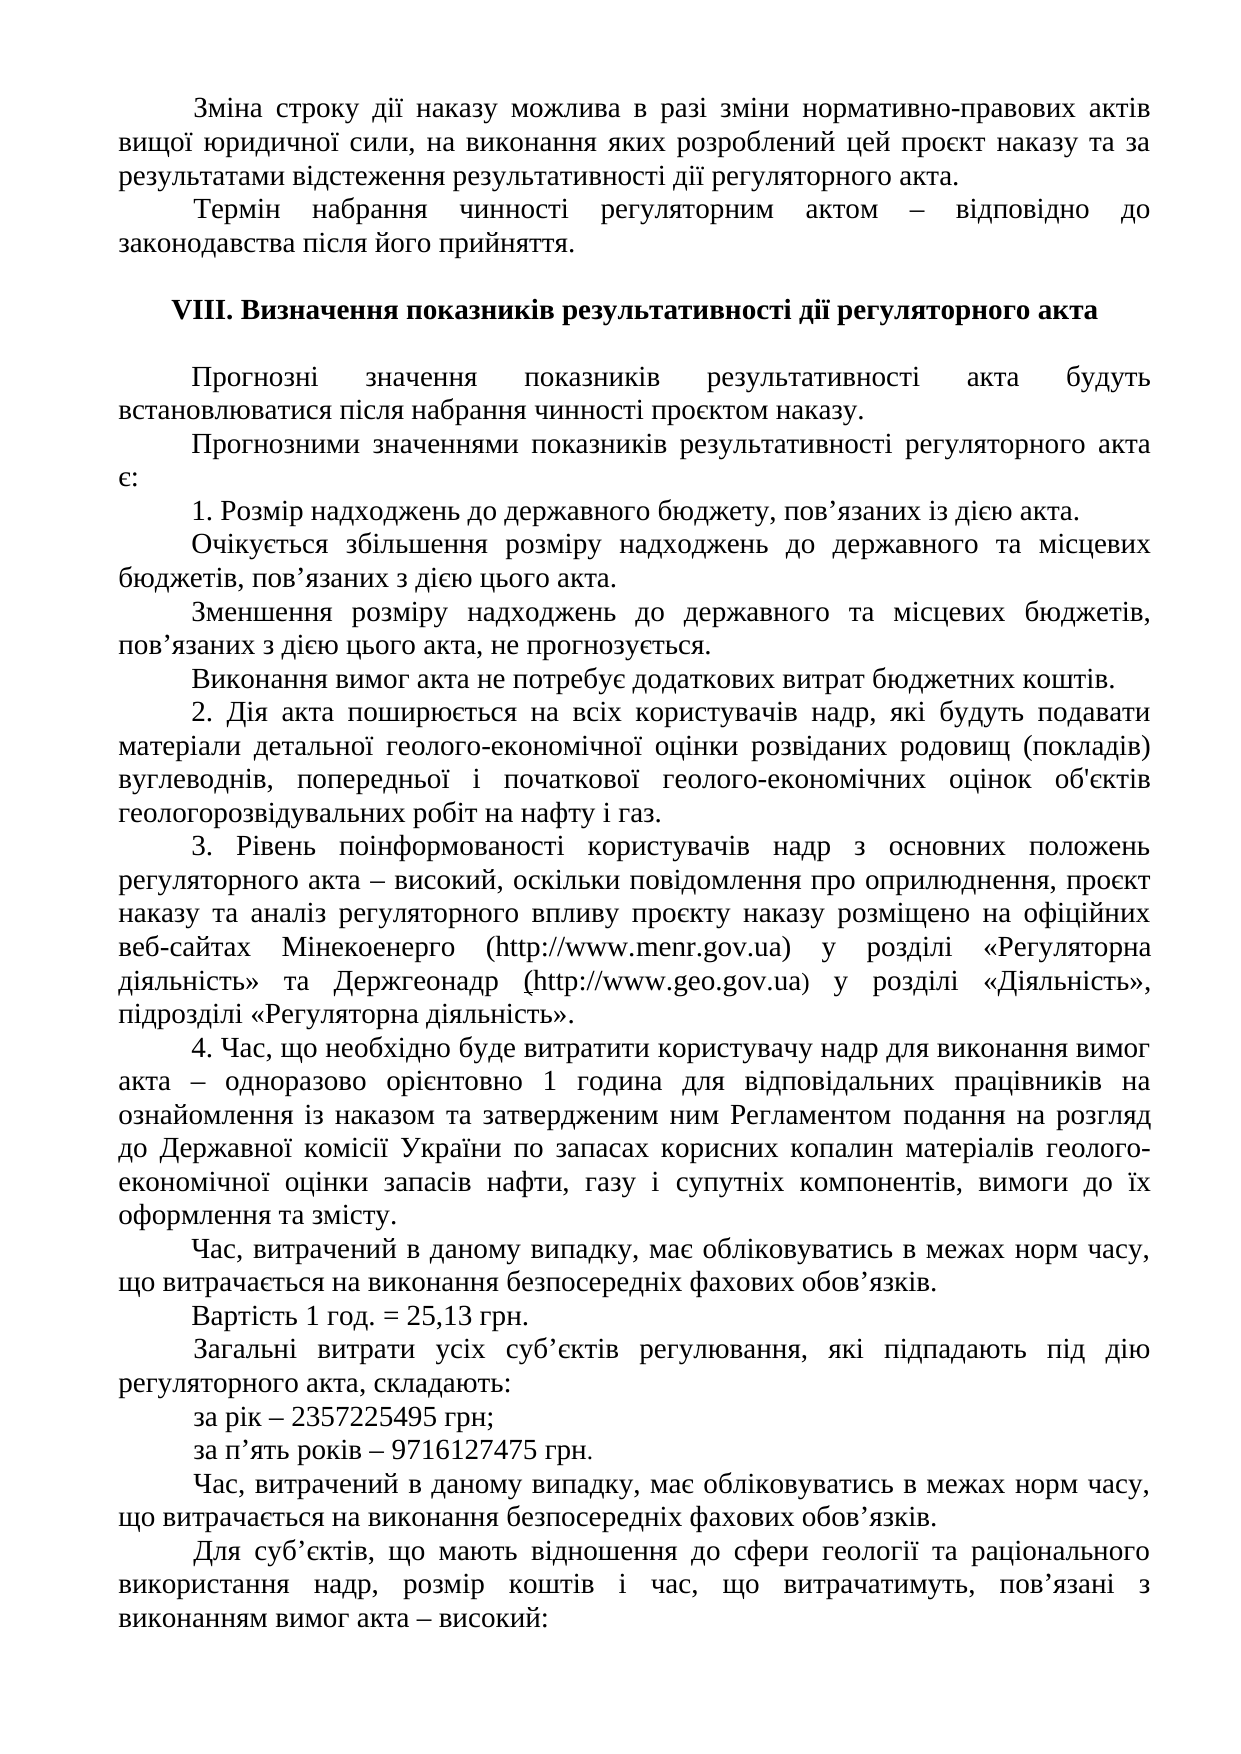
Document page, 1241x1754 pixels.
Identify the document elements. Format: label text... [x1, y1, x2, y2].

text за п’ять років – 9716127475 грн. [118, 1432, 1152, 1466]
text Для суб’єктів, що мають відношення до сфери геології та раціонального використання надр, розмір коштів і час, що витрачатимуть, пов’язані з виконанням вимог акта – високий: [118, 1533, 1152, 1633]
text 3. Рівень поінформованості користувачів надр з основних положень регуляторного акта – високий, оскільки повідомлення про оприлюднення, проєкт наказу та аналіз регуляторного впливу проєкту наказу розміщено на офіційних веб-сайтах Мінекоенерго (http://www.menr.gov.ua) у розділі «Регуляторна діяльність» та Держгеонадр (http://www.geo.gov.ua) у розділі «Діяльність», підрозділі «Регуляторна діяльність». [118, 828, 1152, 1030]
text Зміна строку дії наказу можлива в разі зміни нормативно-правових актів вищої юридичної сили, на виконання яких розроблений цей проєкт наказу та за результатами відстеження результативності дії регуляторного акта. [118, 91, 1152, 191]
text за рік – 2357225495 грн; [118, 1399, 1152, 1432]
text 4. Час, що необхідно буде витратити користувачу надр для виконання вимог акта – одноразово орієнтовно 1 година для відповідальних працівників на ознайомлення із наказом та затвердженим ним Регламентом подання на розгляд до Державної комісії України по запасах корисних копалин матеріалів геолого-економічної оцінки запасів нафти, газу і супутніх компонентів, вимоги до їх оформлення та змісту. [118, 1030, 1152, 1231]
text Термін набрання чинності регуляторним актом – відповідно до законодавства після його прийняття. [118, 191, 1152, 258]
text Час, витрачений в даному випадку, має обліковуватись в межах норм часу, що витрачається на виконання безпосередніх фахових обов’язків. [118, 1231, 1152, 1298]
text Зменшення розміру надходжень до державного та місцевих бюджетів, пов’язаних з дією цього акта, не прогнозується. [118, 594, 1152, 661]
text 1. Розмір надходжень до державного бюджету, пов’язаних із дією акта. [118, 493, 1152, 527]
text 2. Дія акта поширюється на всіх користувачів надр, які будуть подавати матеріали детальної геолого-економічної оцінки розвіданих родовищ (покладів) вуглеводнів, попередньої і початкової геолого-економічних оцінок об'єктів геологорозвідувальних робіт на нафту і газ. [118, 694, 1152, 828]
text Виконання вимог акта не потребує додаткових витрат бюджетних коштів. [118, 661, 1152, 694]
text Очікується збільшення розміру надходжень до державного та місцевих бюджетів, пов’язаних з дією цього акта. [118, 527, 1152, 594]
text VIII. Визначення показників результативності дії регуляторного акта [118, 292, 1152, 325]
text Прогнозні значення показників результативності акта будуть встановлюватися після набрання чинності проєктом наказу. [118, 359, 1152, 426]
text Прогнозними значеннями показників результативності регуляторного акта є: [118, 426, 1152, 493]
text Загальні витрати усіх суб’єктів регулювання, які підпадають під дію регуляторного акта, складають: [118, 1332, 1152, 1399]
text Вартість 1 год. = 25,13 грн. [118, 1298, 1152, 1332]
text Час, витрачений в даному випадку, має обліковуватись в межах норм часу, що витрачається на виконання безпосередніх фахових обов’язків. [118, 1466, 1152, 1533]
